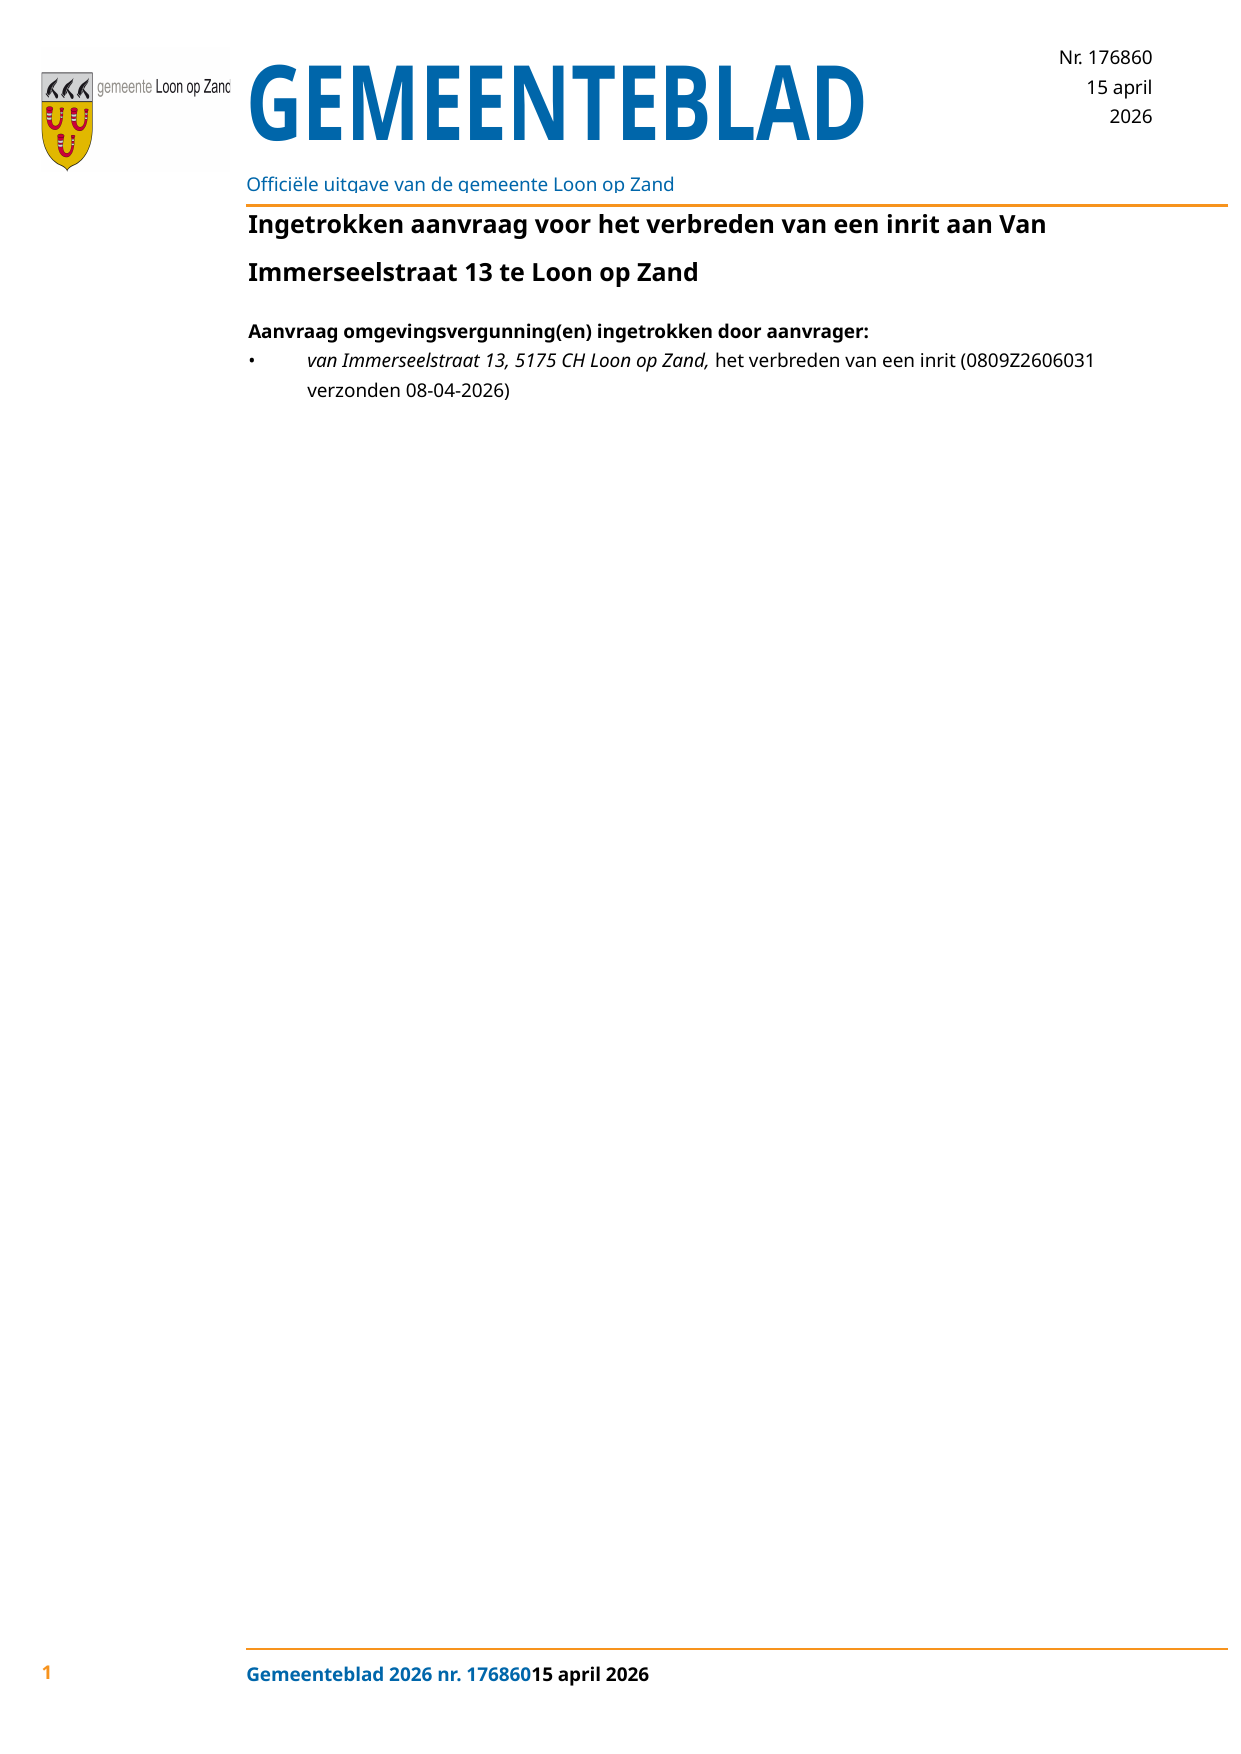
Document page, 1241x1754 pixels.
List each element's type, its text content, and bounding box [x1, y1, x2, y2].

text Ingetrokken aanvraag voor het verbreden van een inrit aan Van Immerseelstraat 13 te Loon op Zand [248, 207, 1152, 288]
picture [41, 47, 231, 172]
text Aanvraag omgevingsvergunning(en) ingetrokken door aanvrager: [248, 318, 1152, 344]
list van Immerseelstraat 13, 5175 CH Loon op Zand, het verbreden van een inrit (0809Z2606031 verzonden 08-04-2026) [248, 347, 1152, 403]
